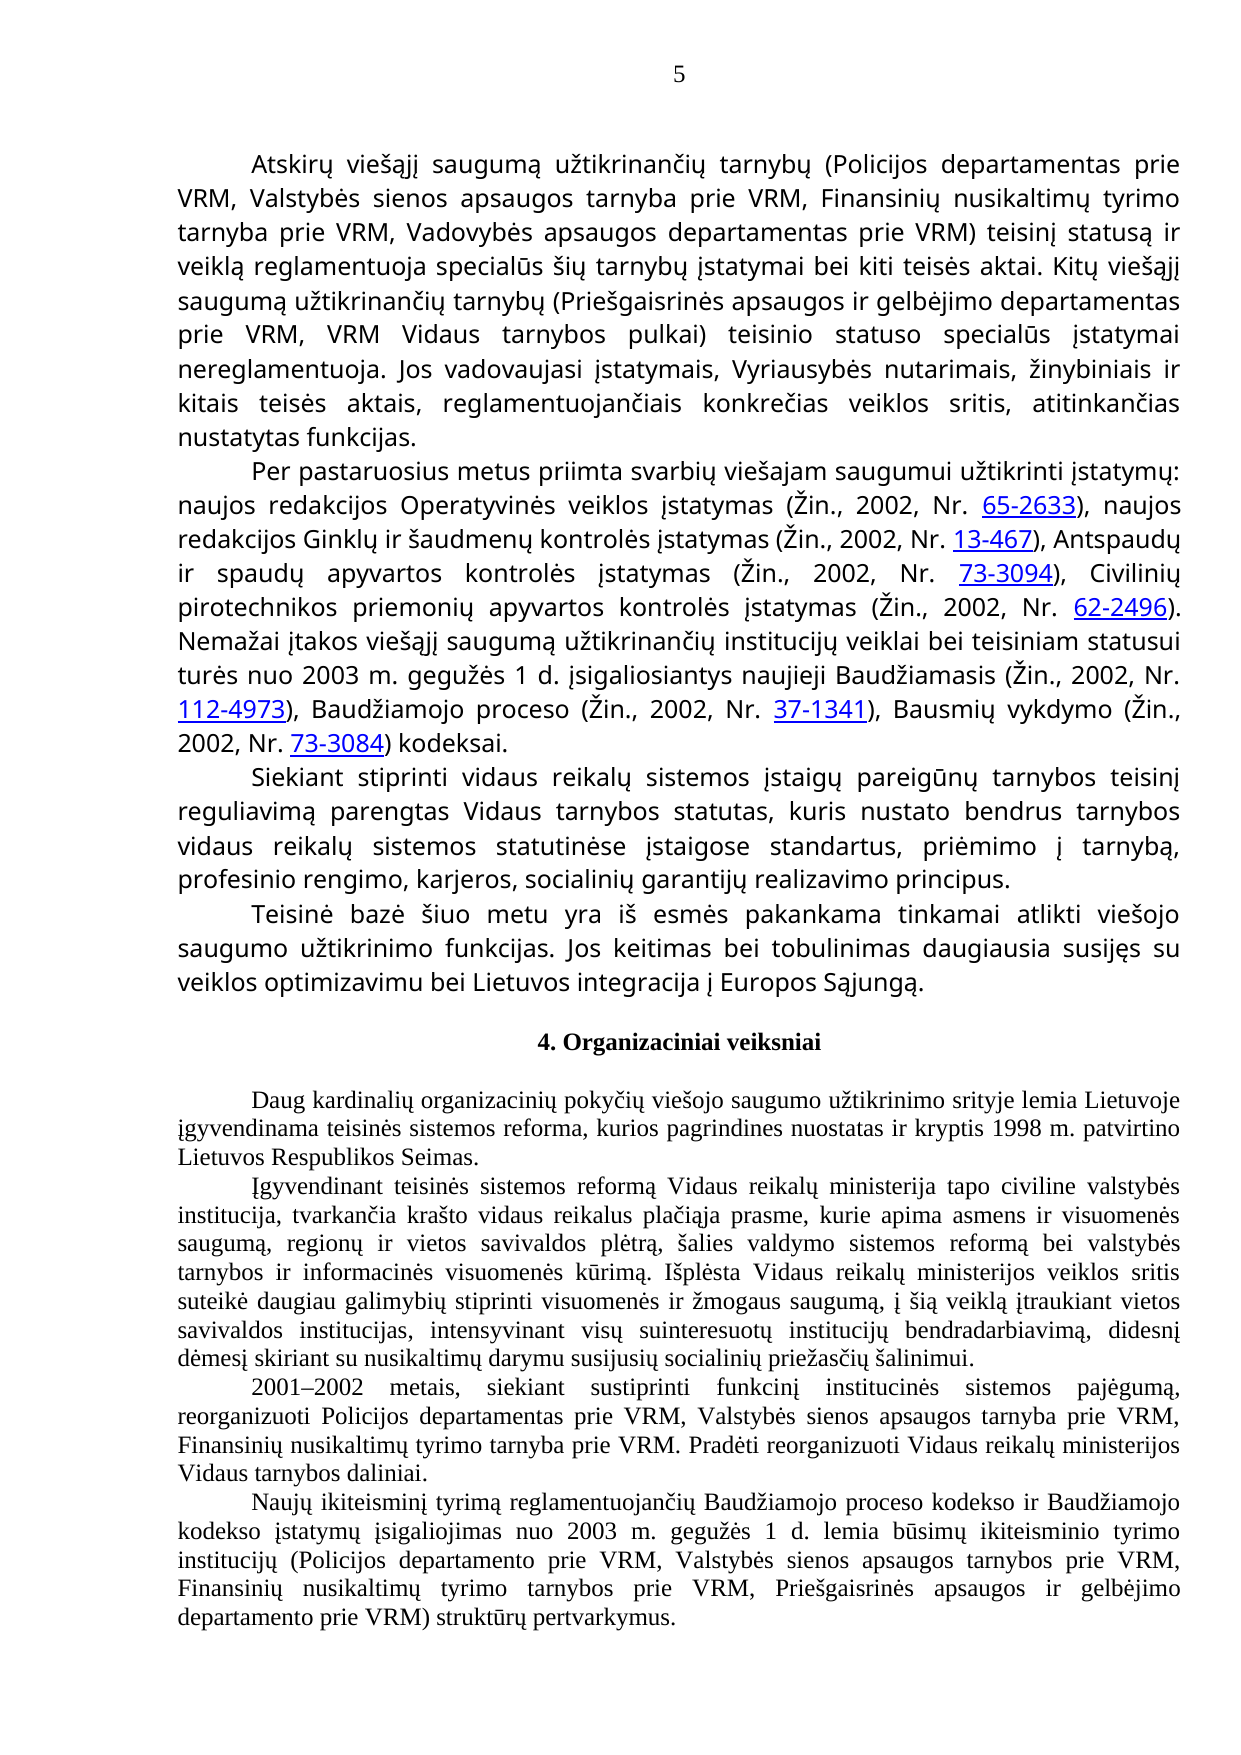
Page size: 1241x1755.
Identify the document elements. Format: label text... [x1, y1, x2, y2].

text Siekiant stiprinti vidaus reikalų sistemos įstaigų pareigūnų tarnybos teisinį reguliavimą parengtas Vidaus tarnybos statutas, kuris nustato bendrus tarnybos vidaus reikalų sistemos statutinėse įstaigose standartus, priėmimo į tarnybą, profesinio rengimo, karjeros, socialinių garantijų realizavimo principus. [177, 760, 1181, 896]
text Įgyvendinant teisinės sistemos reformą Vidaus reikalų ministerija tapo civiline valstybės institucija, tvarkančia krašto vidaus reikalus plačiąja prasme, kurie apima asmens ir visuomenės saugumą, regionų ir vietos savivaldos plėtrą, šalies valdymo sistemos reformą bei valstybės tarnybos ir informacinės visuomenės kūrimą. Išplėsta Vidaus reikalų ministerijos veiklos sritis suteikė daugiau galimybių stiprinti visuomenės ir žmogaus saugumą, į šią veiklą įtraukiant vietos savivaldos institucijas, intensyvinant visų suinteresuotų institucijų bendradarbiavimą, didesnį dėmesį skiriant su nusikaltimų darymu susijusių socialinių priežasčių šalinimui. [177, 1171, 1181, 1372]
text Daug kardinalių organizacinių pokyčių viešojo saugumo užtikrinimo srityje lemia Lietuvoje įgyvendinama teisinės sistemos reforma, kurios pagrindines nuostatas ir kryptis 1998 m. patvirtino Lietuvos Respublikos Seimas. [177, 1085, 1181, 1171]
text Teisinė bazė šiuo metu yra iš esmės pakankama tinkamai atlikti viešojo saugumo užtikrinimo funkcijas. Jos keitimas bei tobulinimas daugiausia susijęs su veiklos optimizavimu bei Lietuvos integracija į Europos Sąjungą. [177, 896, 1181, 998]
text 4. Organizaciniai veiksniai [177, 1027, 1181, 1056]
text Per pastaruosius metus priimta svarbių viešajam saugumui užtikrinti įstatymų: naujos redakcijos Operatyvinės veiklos įstatymas (Žin., 2002, Nr. 65-2633), naujos redakcijos Ginklų ir šaudmenų kontrolės įstatymas (Žin., 2002, Nr. 13-467), Antspaudų ir spaudų apyvartos kontrolės įstatymas (Žin., 2002, Nr. 73-3094), Civilinių pirotechnikos priemonių apyvartos kontrolės įstatymas (Žin., 2002, Nr. 62-2496). Nemažai įtakos viešąjį saugumą užtikrinančių institucijų veiklai bei teisiniam statusui turės nuo 2003 m. gegužės 1 d. įsigaliosiantys naujieji Baudžiamasis (Žin., 2002, Nr. 112-4973), Baudžiamojo proceso (Žin., 2002, Nr. 37-1341), Bausmių vykdymo (Žin., 2002, Nr. 73-3084) kodeksai. [177, 453, 1181, 760]
text Atskirų viešąjį saugumą užtikrinančių tarnybų (Policijos departamentas prie VRM, Valstybės sienos apsaugos tarnyba prie VRM, Finansinių nusikaltimų tyrimo tarnyba prie VRM, Vadovybės apsaugos departamentas prie VRM) teisinį statusą ir veiklą reglamentuoja specialūs šių tarnybų įstatymai bei kiti teisės aktai. Kitų viešąjį saugumą užtikrinančių tarnybų (Priešgaisrinės apsaugos ir gelbėjimo departamentas prie VRM, VRM Vidaus tarnybos pulkai) teisinio statuso specialūs įstatymai nereglamentuoja. Jos vadovaujasi įstatymais, Vyriausybės nutarimais, žinybiniais ir kitais teisės aktais, reglamentuojančiais konkrečias veiklos sritis, atitinkančias nustatytas funkcijas. [177, 147, 1181, 453]
text 2001–2002 metais, siekiant sustiprinti funkcinį institucinės sistemos pajėgumą, reorganizuoti Policijos departamentas prie VRM, Valstybės sienos apsaugos tarnyba prie VRM, Finansinių nusikaltimų tyrimo tarnyba prie VRM. Pradėti reorganizuoti Vidaus reikalų ministerijos Vidaus tarnybos daliniai. [177, 1372, 1181, 1487]
text Naujų ikiteisminį tyrimą reglamentuojančių Baudžiamojo proceso kodekso ir Baudžiamojo kodekso įstatymų įsigaliojimas nuo 2003 m. gegužės 1 d. lemia būsimų ikiteisminio tyrimo institucijų (Policijos departamento prie VRM, Valstybės sienos apsaugos tarnybos prie VRM, Finansinių nusikaltimų tyrimo tarnybos prie VRM, Priešgaisrinės apsaugos ir gelbėjimo departamento prie VRM) struktūrų pertvarkymus. [177, 1487, 1181, 1631]
